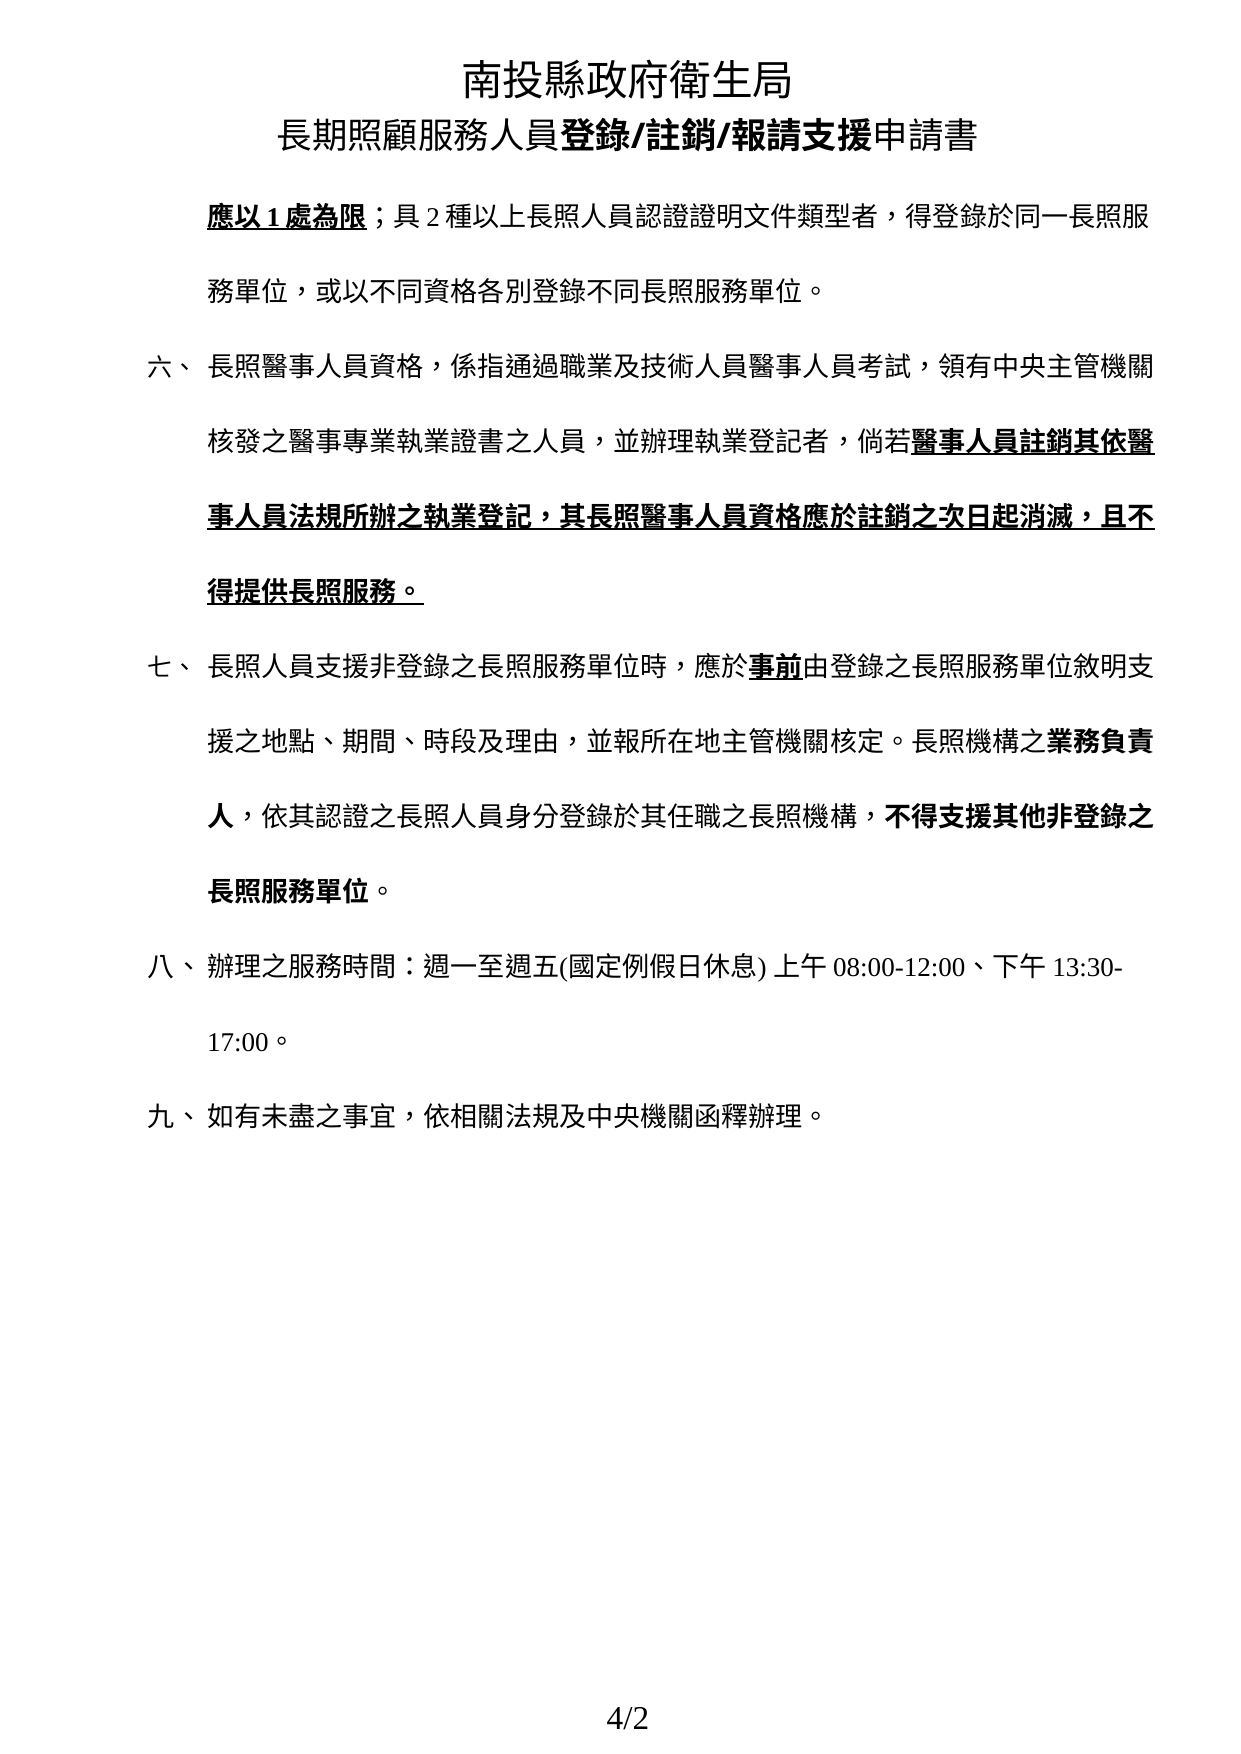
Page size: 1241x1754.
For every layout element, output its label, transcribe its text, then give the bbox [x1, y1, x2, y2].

list 應以1處為限；具2種以上長照人員認證證明文件類型者，得登錄於同一長照服務單位，或以不同資格各別登錄不同長照服務單位。 [148, 177, 1167, 327]
list 長照人員支援非登錄之長照服務單位時，應於事前由登錄之長照服務單位敘明支援之地點、期間、時段及理由，並報所在地主管機關核定。長照機構之業務負責人，依其認證之長照人員身分登錄於其任職之長照機構，不得支援其他非登錄之長照服務單位。 [148, 627, 1167, 927]
list 長照醫事人員資格，係指通過職業及技術人員醫事人員考試，領有中央主管機關核發之醫事專業執業證書之人員，並辦理執業登記者，倘若醫事人員註銷其依醫事人員法規所辦之執業登記，其長照醫事人員資格應於註銷之次日起消滅，且不得提供長照服務。 [148, 327, 1167, 627]
list 辦理之服務時間：週一至週五(國定例假日休息) 上午08:00-12:00、下午13:30-17:00。 [148, 927, 1167, 1077]
list 如有未盡之事宜，依相關法規及中央機關函釋辦理。 [148, 1077, 1167, 1152]
